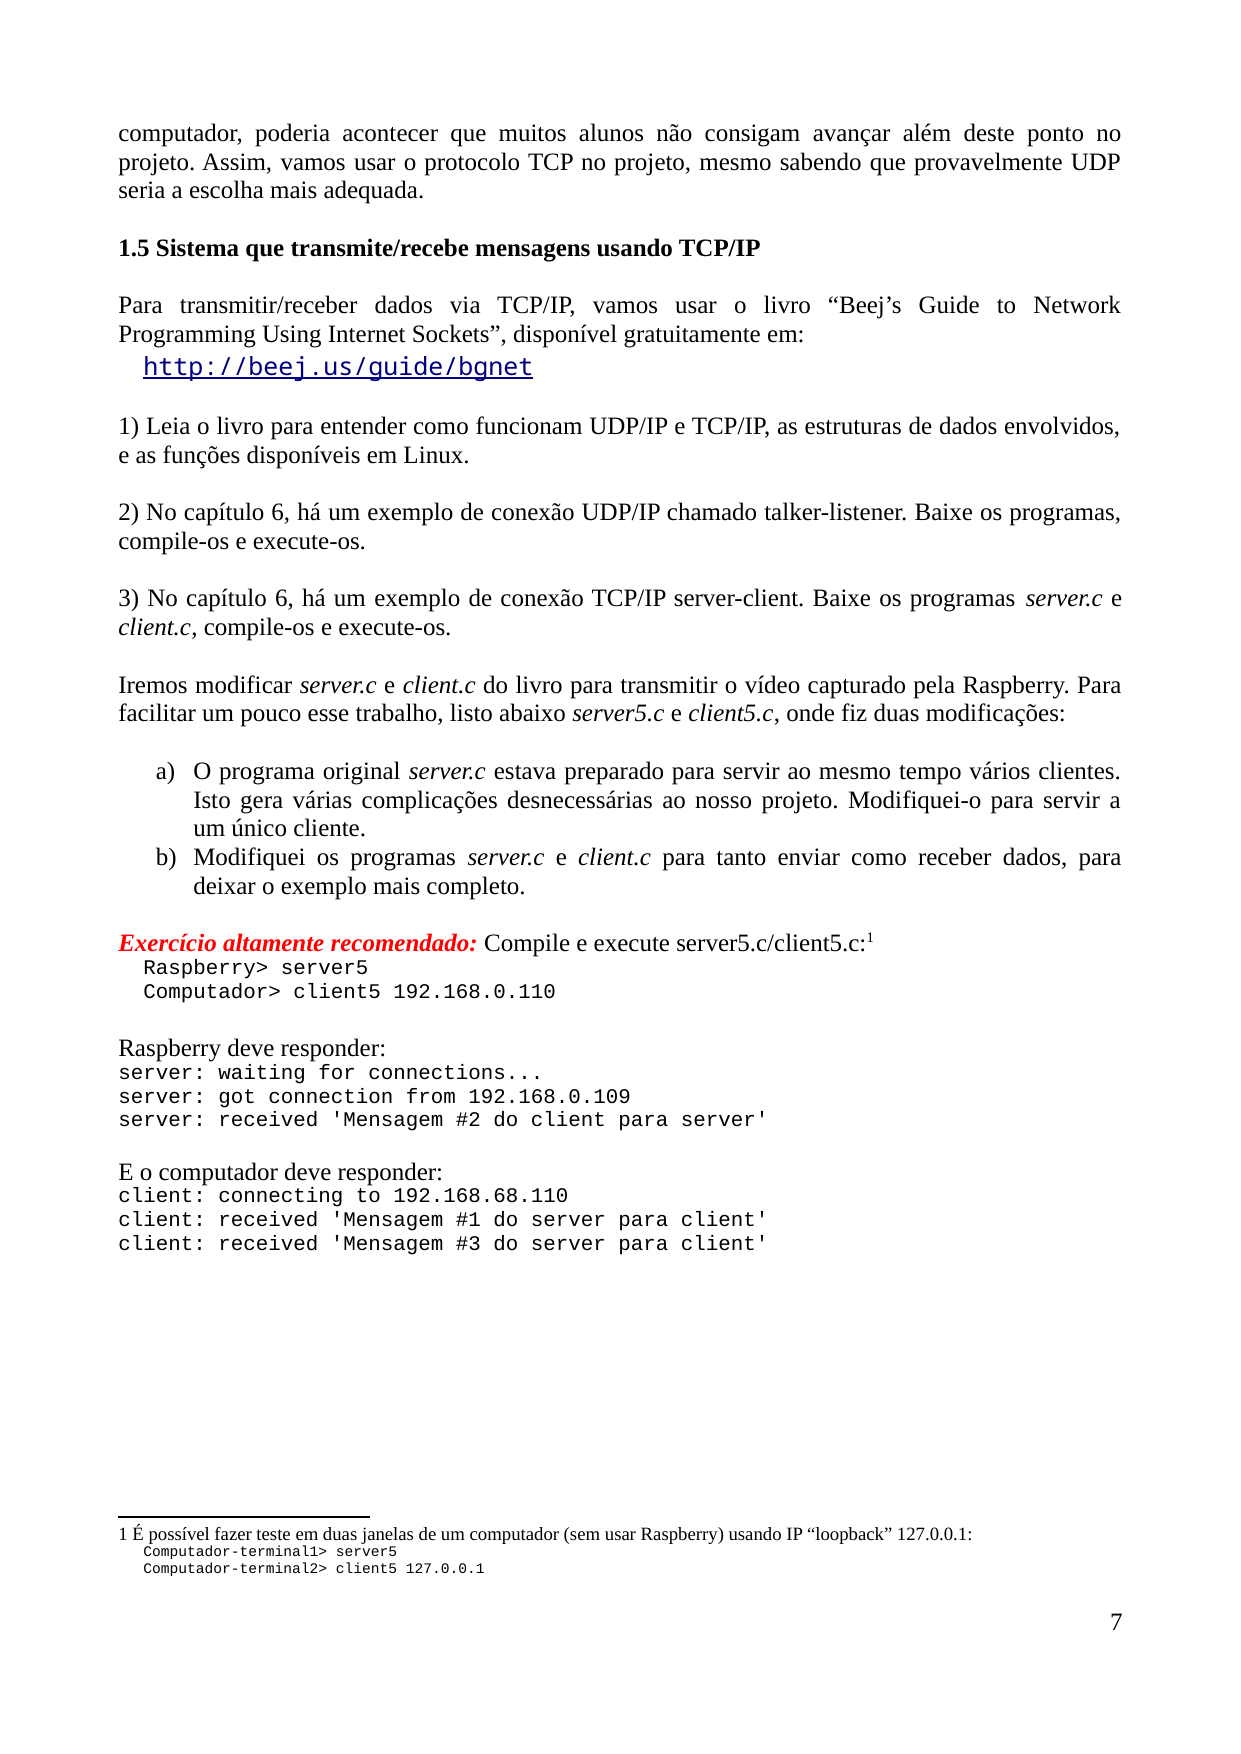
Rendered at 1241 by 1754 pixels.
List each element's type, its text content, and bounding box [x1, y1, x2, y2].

text client: received 'Mensagem #3 do server para client' [118, 1233, 1122, 1256]
text server: waiting for connections... [118, 1062, 1122, 1086]
text E o computador deve responder: [118, 1157, 1122, 1185]
text client: connecting to 192.168.68.110 [118, 1185, 1122, 1209]
text Para transmitir/receber dados via TCP/IP, vamos usar o livro “Beej’s Guide to Network Programming Using Internet Sockets”, disponível gratuitamente em: [118, 291, 1122, 348]
text computador, poderia acontecer que muitos alunos não consigam avançar além deste ponto no projeto. Assim, vamos usar o protocolo TCP no projeto, mesmo sabendo que provavelmente UDP seria a escolha mais adequada. [118, 118, 1122, 204]
text client: received 'Mensagem #1 do server para client' [118, 1209, 1122, 1233]
list O programa original server.c estava preparado para servir ao mesmo tempo vários clientes. Isto gera várias complicações desnecessárias ao nosso projeto. Modifiquei-o para servir a um único cliente. [156, 756, 1122, 842]
text server: got connection from 192.168.0.109 [118, 1086, 1122, 1109]
text Computador-terminal1> server5 [118, 1544, 1122, 1561]
text 1) Leia o livro para entender como funcionam UDP/IP e TCP/IP, as estruturas de dados envolvidos, e as funções disponíveis em Linux. [118, 411, 1122, 468]
text Raspberry deve responder: [118, 1033, 1122, 1062]
text 1.5 Sistema que transmite/recebe mensagens usando TCP/IP [118, 233, 1122, 262]
text Computador> client5 192.168.0.110 [118, 981, 1122, 1004]
text 3) No capítulo 6, há um exemplo de conexão TCP/IP server-client. Baixe os programas server.c e client.c, compile-os e execute-os. [118, 583, 1122, 641]
text Exercício altamente recomendado: Compile e execute server5.c/client5.c: [118, 928, 1122, 957]
list Modifiquei os programas server.c e client.c para tanto enviar como receber dados, para deixar o exemplo mais completo. [156, 842, 1122, 900]
text Computador-terminal2> client5 127.0.0.1 [118, 1561, 1122, 1578]
text Raspberry> server5 [118, 957, 1122, 981]
text 2) No capítulo 6, há um exemplo de conexão UDP/IP chamado talker-listener. Baixe os programas, compile-os e execute-os. [118, 497, 1122, 555]
text É possível fazer teste em duas janelas de um computador (sem usar Raspberry) usando IP “loopback” 127.0.0.1: [118, 1523, 1122, 1544]
text http://beej.us/guide/bgnet [118, 348, 1122, 382]
text server: received 'Mensagem #2 do client para server' [118, 1109, 1122, 1133]
text Iremos modificar server.c e client.c do livro para transmitir o vídeo capturado pela Raspberry. Para facilitar um pouco esse trabalho, listo abaixo server5.c e client5.c, onde fiz duas modificações: [118, 670, 1122, 727]
